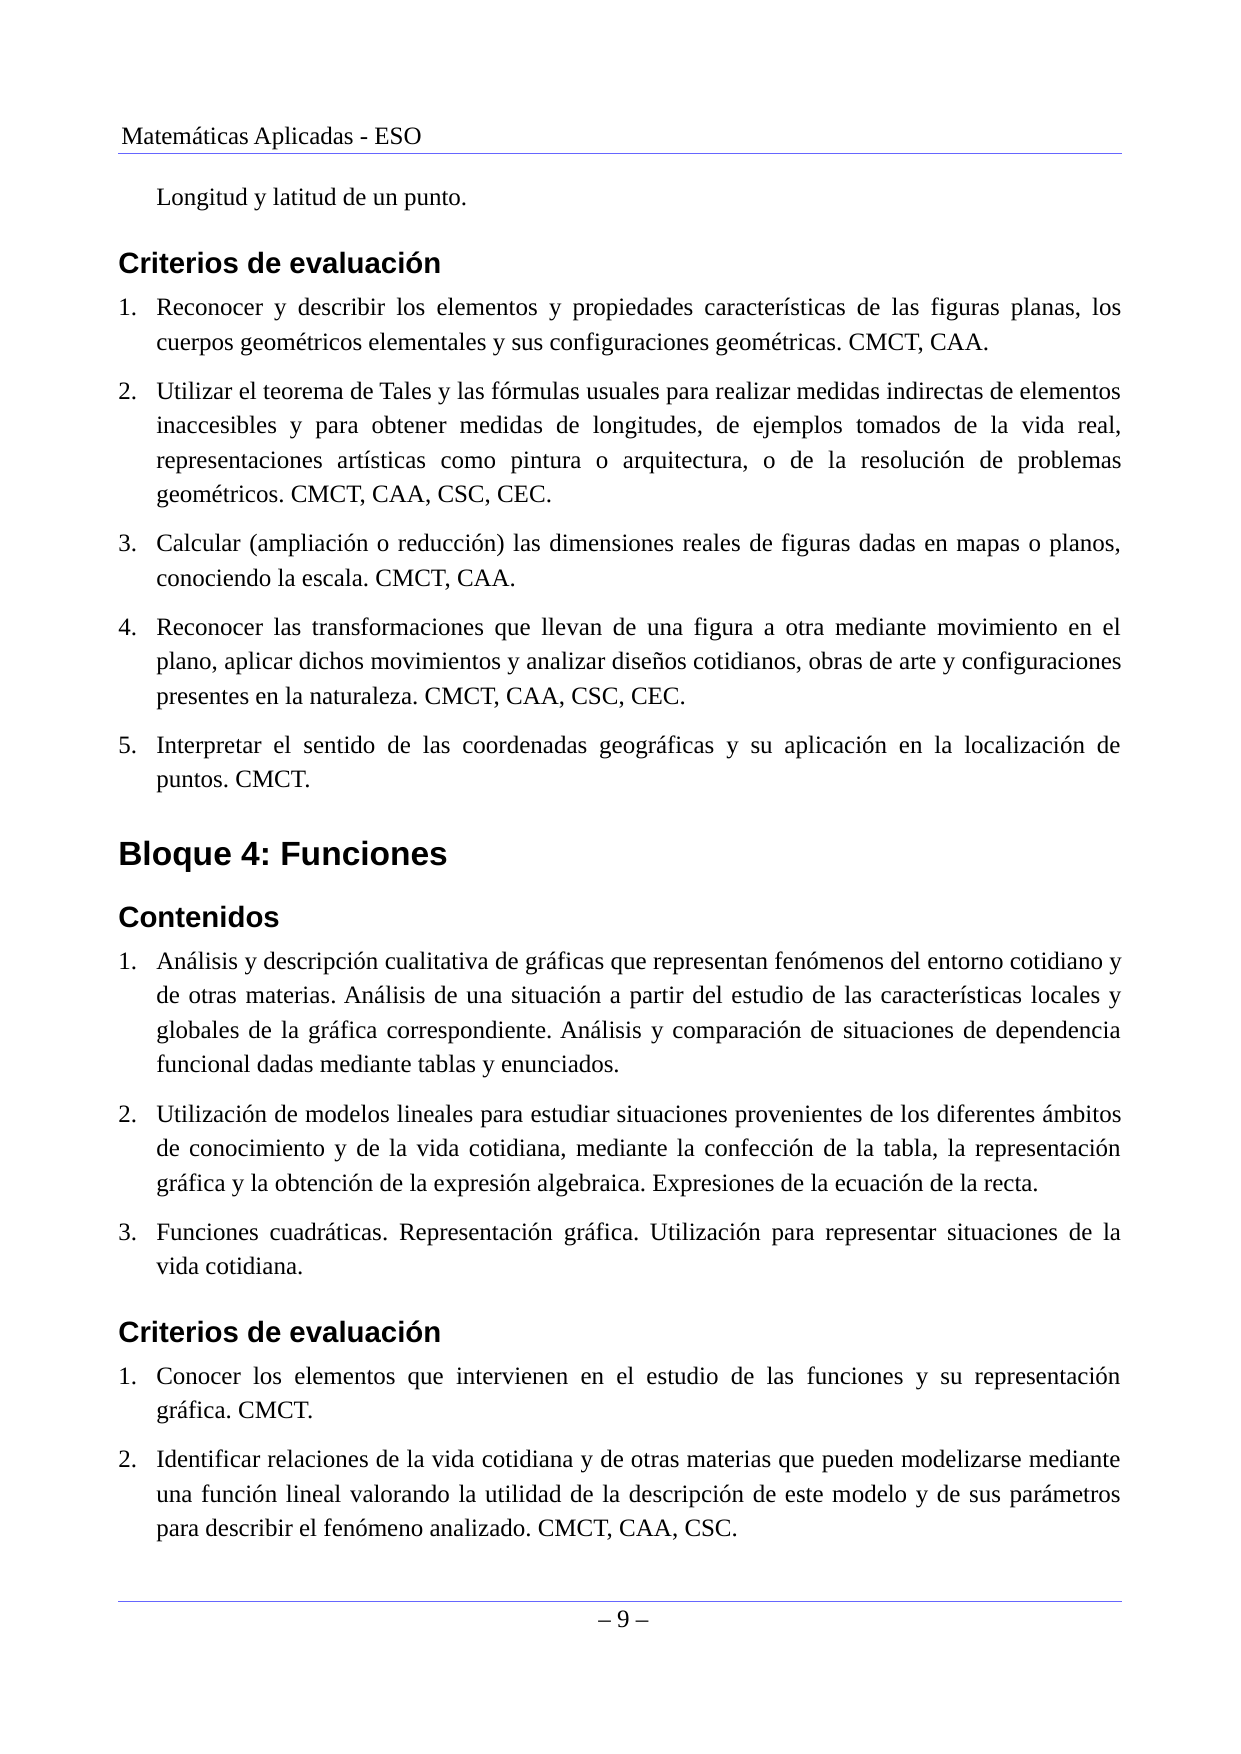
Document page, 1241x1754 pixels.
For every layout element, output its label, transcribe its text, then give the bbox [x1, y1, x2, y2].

list Reconocer y describir los elementos y propiedades características de las figuras planas, los cuerpos geométricos elementales y sus configuraciones geométricas. CMCT, CAA. [118, 292, 1122, 355]
list Funciones cuadráticas. Representación gráfica. Utilización para representar situaciones de la vida cotidiana. [118, 1217, 1122, 1280]
list Calcular (ampliación o reducción) las dimensiones reales de figuras dadas en mapas o planos, conociendo la escala. CMCT, CAA. [118, 528, 1122, 591]
list Utilizar el teorema de Tales y las fórmulas usuales para realizar medidas indirectas de elementos inaccesibles y para obtener medidas de longitudes, de ejemplos tomados de la vida real, representaciones artísticas como pintura o arquitectura, o de la resolución de problemas geométricos. CMCT, CAA, CSC, CEC. [118, 376, 1122, 508]
list Análisis y descripción cualitativa de gráficas que representan fenómenos del entorno cotidiano y de otras materias. Análisis de una situación a partir del estudio de las características locales y globales de la gráfica correspondiente. Análisis y comparación de situaciones de dependencia funcional dadas mediante tablas y enunciados. [118, 946, 1122, 1078]
subtitle Contenidos [118, 900, 1122, 934]
subtitle Criterios de evaluación [118, 246, 1122, 280]
subtitle Criterios de evaluación [118, 1315, 1122, 1348]
list Utilización de modelos lineales para estudiar situaciones provenientes de los diferentes ámbitos de conocimiento y de la vida cotidiana, mediante la confección de la tabla, la representación gráfica y la obtención de la expresión algebraica. Expresiones de la ecuación de la recta. [118, 1099, 1122, 1196]
list Interpretar el sentido de las coordenadas geográficas y su aplicación en la localización de puntos. CMCT. [118, 730, 1122, 793]
list Longitud y latitud de un punto. [118, 182, 1122, 211]
list Conocer los elementos que intervienen en el estudio de las funciones y su representación gráfica. CMCT. [118, 1361, 1122, 1424]
list Reconocer las transformaciones que llevan de una figura a otra mediante movimiento en el plano, aplicar dichos movimientos y analizar diseños cotidianos, obras de arte y configuraciones presentes en la naturaleza. CMCT, CAA, CSC, CEC. [118, 612, 1122, 709]
list Identificar relaciones de la vida cotidiana y de otras materias que pueden modelizarse mediante una función lineal valorando la utilidad de la descripción de este modelo y de sus parámetros para describir el fenómeno analizado. CMCT, CAA, CSC. [118, 1444, 1122, 1542]
subtitle Bloque 4: Funciones [118, 834, 1122, 873]
